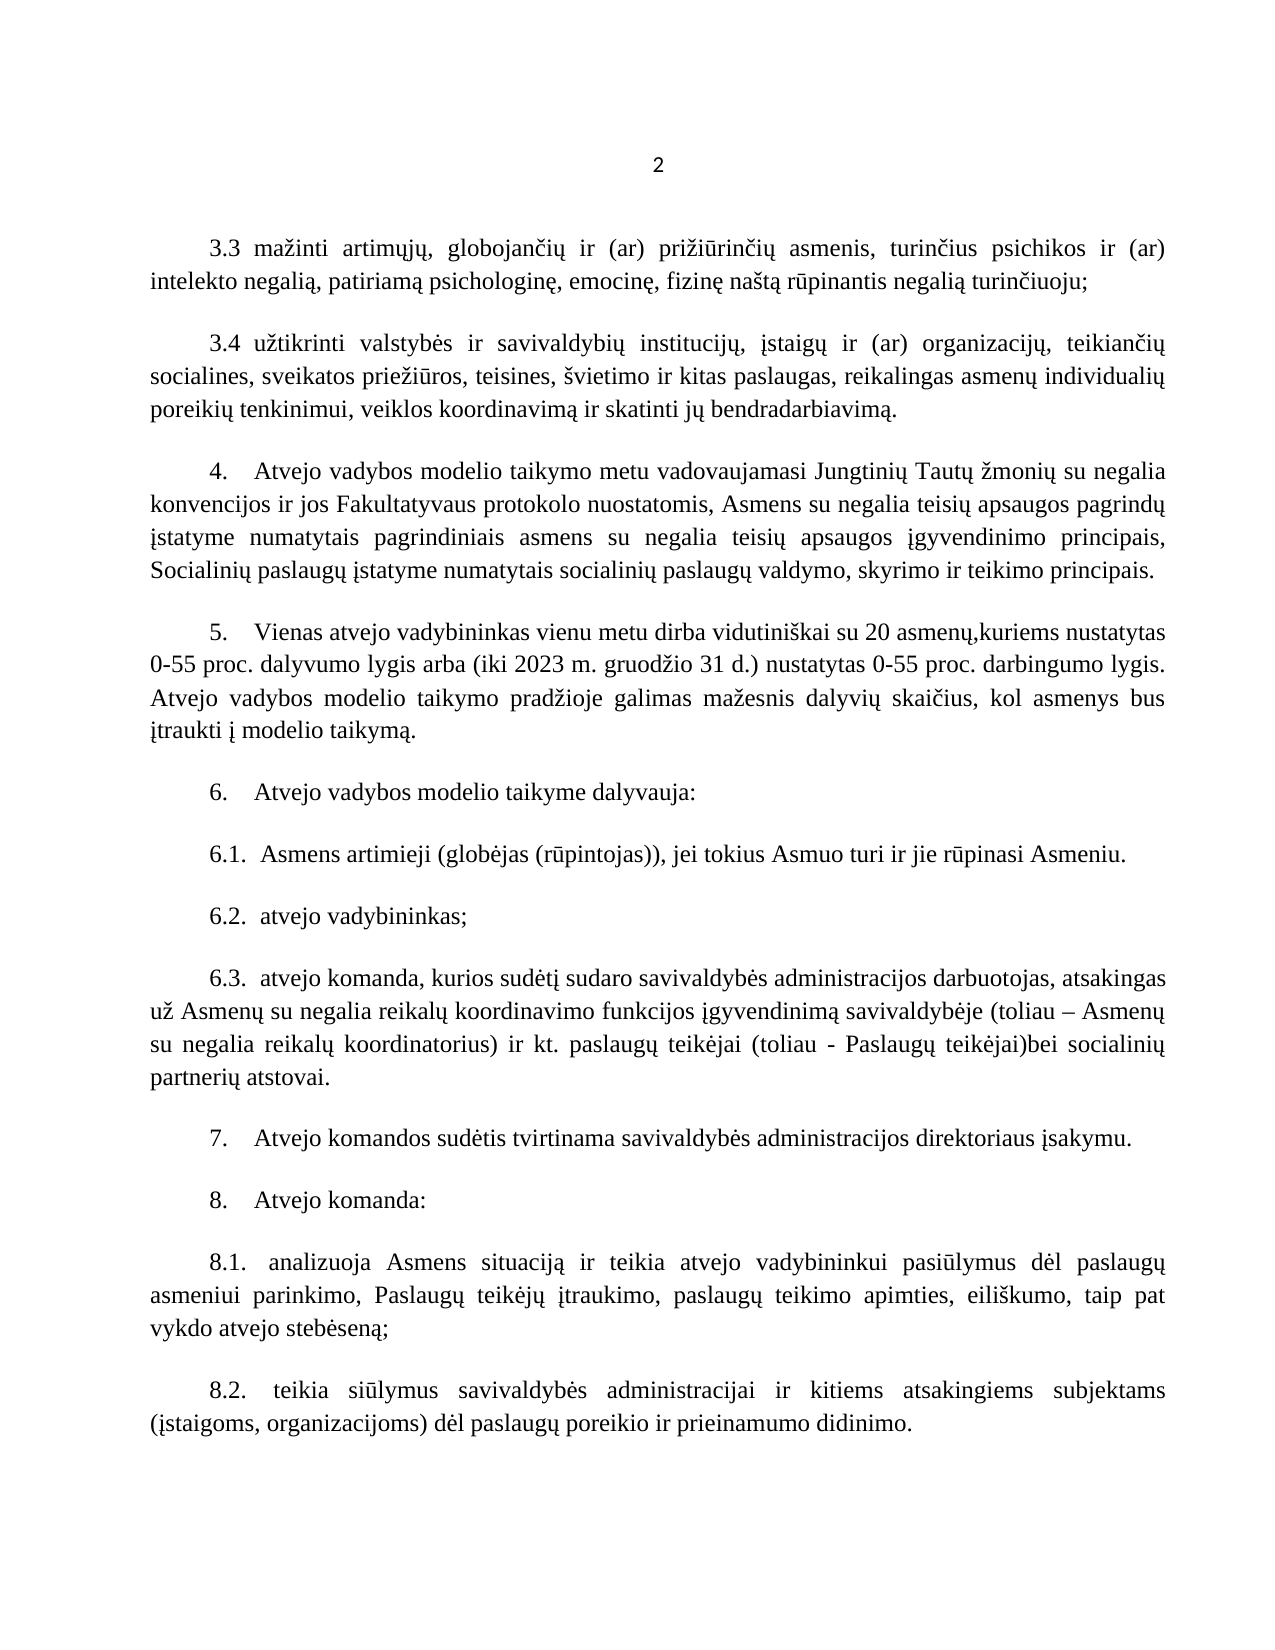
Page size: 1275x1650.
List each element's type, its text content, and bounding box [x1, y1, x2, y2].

text 6.2. atvejo vadybininkas; [150, 901, 1167, 930]
text 3.4 užtikrinti valstybės ir savivaldybių institucijų, įstaigų ir (ar) organizacijų, teikiančių socialines, sveikatos priežiūros, teisines, švietimo ir kitas paslaugas, reikalingas asmenų individualių poreikių tenkinimui, veiklos koordinavimą ir skatinti jų bendradarbiavimą. [150, 328, 1167, 423]
text 8. Atvejo komanda: [150, 1185, 1167, 1214]
text 8.2. teikia siūlymus savivaldybės administracijai ir kitiems atsakingiems subjektams (įstaigoms, organizacijoms) dėl paslaugų poreikio ir prieinamumo didinimo. [150, 1375, 1167, 1437]
text 5. Vienas atvejo vadybininkas vienu metu dirba vidutiniškai su 20 asmenų,kuriems nustatytas 0-55 proc. dalyvumo lygis arba (iki 2023 m. gruodžio 31 d.) nustatytas 0-55 proc. darbingumo lygis. Atvejo vadybos modelio taikymo pradžioje galimas mažesnis dalyvių skaičius, kol asmenys bus įtraukti į modelio taikymą. [150, 617, 1167, 744]
text 4. Atvejo vadybos modelio taikymo metu vadovaujamasi Jungtinių Tautų žmonių su negalia konvencijos ir jos Fakultatyvaus protokolo nuostatomis, Asmens su negalia teisių apsaugos pagrindų įstatyme numatytais pagrindiniais asmens su negalia teisių apsaugos įgyvendinimo principais, Socialinių paslaugų įstatyme numatytais socialinių paslaugų valdymo, skyrimo ir teikimo principais. [150, 456, 1167, 583]
text 6.3. atvejo komanda, kurios sudėtį sudaro savivaldybės administracijos darbuotojas, atsakingas už Asmenų su negalia reikalų koordinavimo funkcijos įgyvendinimą savivaldybėje (toliau – Asmenų su negalia reikalų koordinatorius) ir kt. paslaugų teikėjai (toliau - Paslaugų teikėjai)bei socialinių partnerių atstovai. [150, 963, 1167, 1091]
text 3.3 mažinti artimųjų, globojančių ir (ar) prižiūrinčių asmenis, turinčius psichikos ir (ar) intelekto negalią, patiriamą psichologinę, emocinę, fizinę naštą rūpinantis negalią turinčiuoju; [150, 233, 1167, 295]
text 8.1. analizuoja Asmens situaciją ir teikia atvejo vadybininkui pasiūlymus dėl paslaugų asmeniui parinkimo, Paslaugų teikėjų įtraukimo, paslaugų teikimo apimties, eiliškumo, taip pat vykdo atvejo stebėseną; [150, 1247, 1167, 1342]
text 6.1. Asmens artimieji (globėjas (rūpintojas)), jei tokius Asmuo turi ir jie rūpinasi Asmeniu. [150, 839, 1167, 868]
text 6. Atvejo vadybos modelio taikyme dalyvauja: [150, 777, 1167, 806]
text 7. Atvejo komandos sudėtis tvirtinama savivaldybės administracijos direktoriaus įsakymu. [150, 1123, 1167, 1152]
